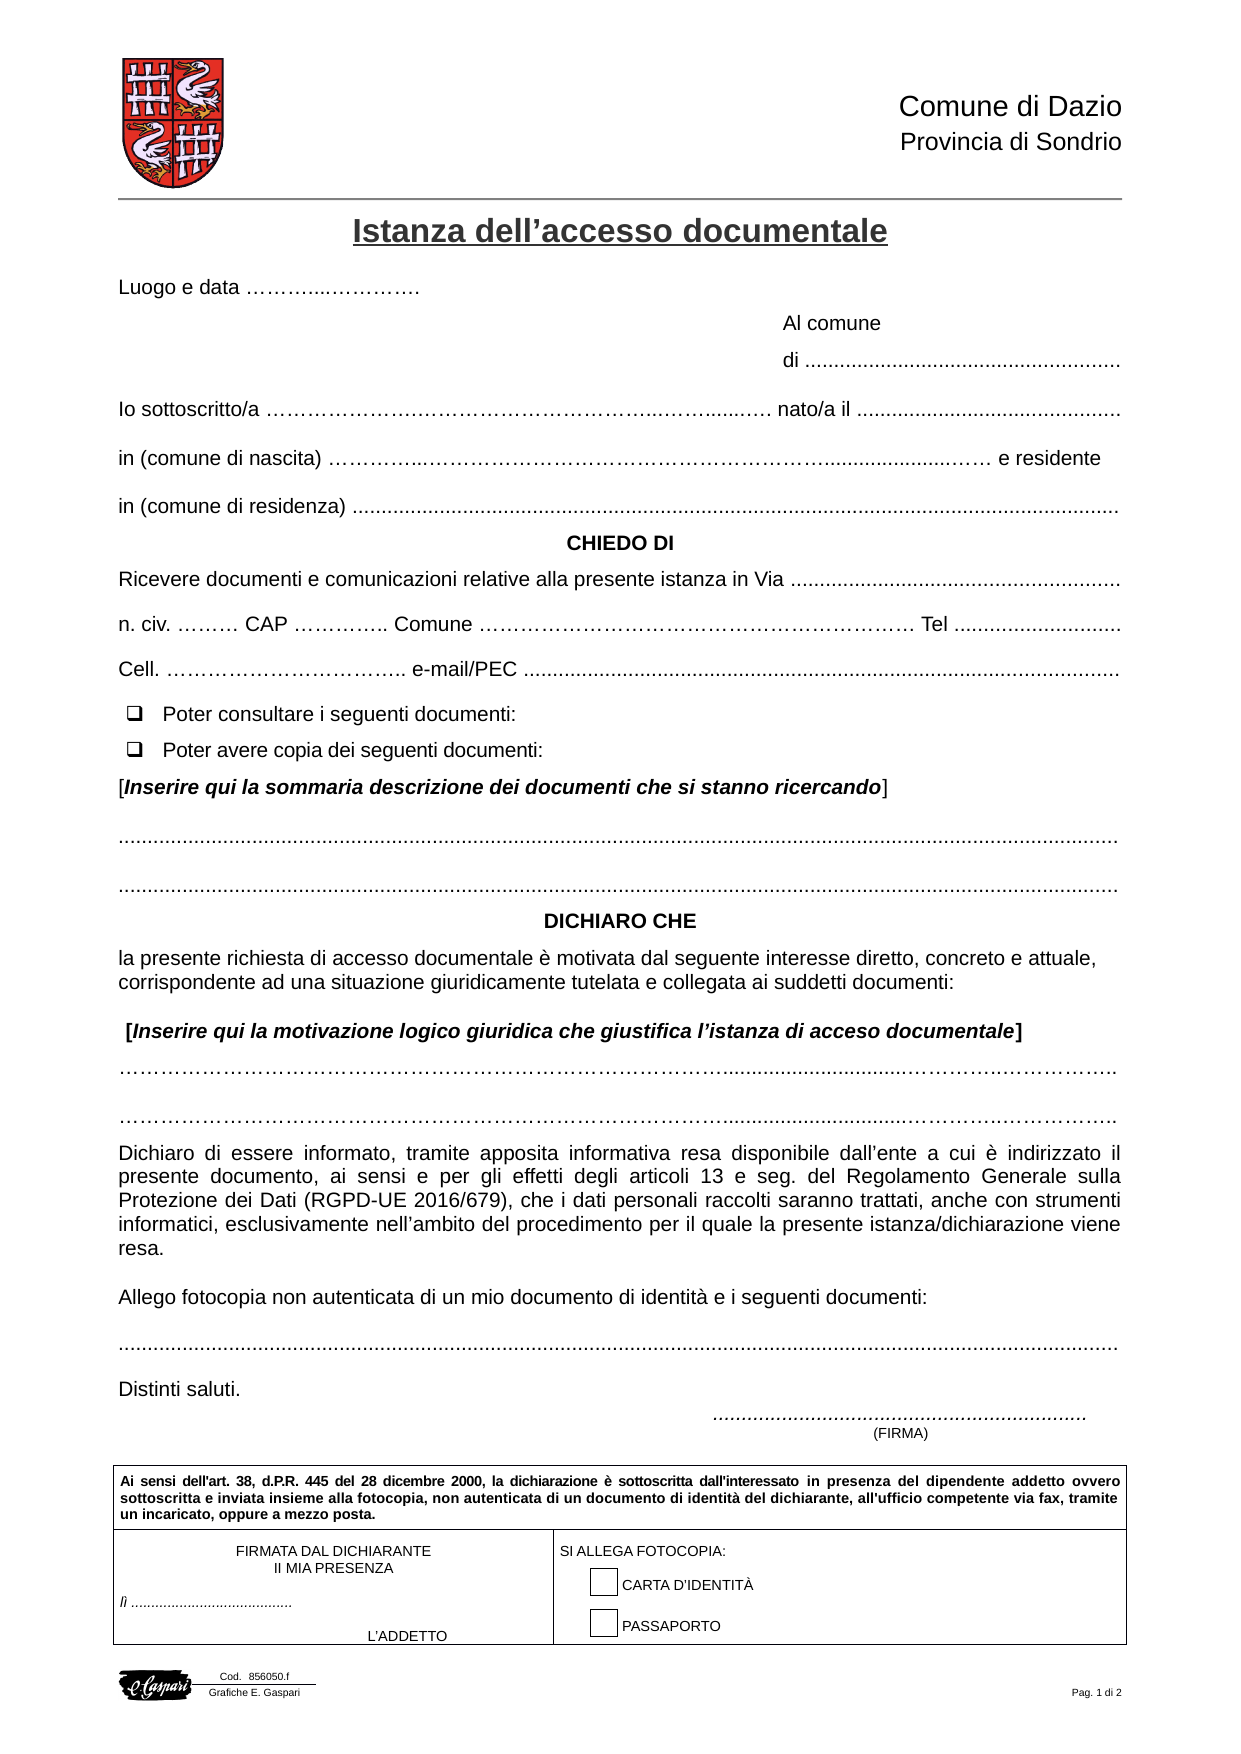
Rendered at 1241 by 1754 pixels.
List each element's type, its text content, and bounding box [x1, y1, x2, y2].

text [Inserire qui la sommaria descrizione dei documenti che si stanno ricercando] [118, 775, 1122, 799]
text n. civ. ……… CAP ………….. Comune ……………………………………………………… Tel [118, 612, 1122, 636]
list Poter avere copia dei seguenti documenti: [125, 738, 1122, 762]
text Dichiaro di essere informato, tramite apposita informativa resa disponibile dall’ente a cui è indirizzato il presente documento, ai sensi e per gli effetti degli articoli 13 e seg. del Regolamento Generale sulla Protezione dei Dati (RGPD-UE 2016/679), che i dati personali raccolti saranno trattati, anche con strumenti informatici, esclusivamente nell’ambito del procedimento per il quale la presente istanza/dichiarazione viene resa. [118, 1140, 1122, 1260]
text Al comune [783, 311, 1122, 335]
subtitle Istanza dell’accesso documentale [118, 211, 1122, 249]
text DICHIARO CHE [118, 909, 1122, 933]
text ……………………………………………………………………………................................…………..…………….. [118, 1055, 1122, 1079]
table_header Ai sensi dell'art. 38, d.P.R. 445 del 28 dicembre 2000, la dichiarazione è sottoscritta dall'interessato in presenza del dipendente addetto ovvero sottoscritta e inviata insieme alla fotocopia, non autenticata di un documento di identità del dichiarante, all'ufficio competente via fax, tramite un incaricato, oppure a mezzo posta. [114, 1466, 1126, 1529]
text Distinti saluti. [118, 1377, 1122, 1401]
text Comune di Dazio [224, 89, 1122, 122]
text (FIRMA) [679, 1425, 1122, 1442]
picture [118, 1669, 192, 1701]
text ................................................................. [679, 1401, 1122, 1425]
text [Inserire qui la motivazione logico giuridica che giustifica l’istanza di acceso documentale] [125, 1018, 1122, 1042]
text Allego fotocopia non autenticata di un mio documento di identità e i seguenti documenti: [118, 1285, 1122, 1309]
text in (comune di nascita) …………...…………………………………………………......................…… e residente [118, 445, 1122, 469]
text Ricevere documenti e comunicazioni relative alla presente istanza in Via [118, 567, 1122, 591]
text in (comune di residenza) [118, 494, 1122, 518]
table_cell SI ALLEGA FOTOCOPIA: CARTA D’IDENTITÀ PASSAPORTO [554, 1530, 1126, 1644]
text Io sottoscritto/a ………………….……………………………...…….......…. nato/a il [118, 396, 1122, 420]
list Poter consultare i seguenti documenti: [125, 702, 1122, 726]
picture [122, 58, 224, 189]
text Cell. …………………………….. e-mail/PEC [118, 657, 1122, 681]
text ……………………………………………………………………………................................…………..…………….. [118, 1104, 1122, 1128]
table_cell FIRMATA DAL DICHIARANTE II MIA PRESENZA lì ........................................ L’ADDETTO [114, 1530, 553, 1644]
text la presente richiesta di accesso documentale è motivata dal seguente interesse diretto, concreto e attuale, corrispondente ad una situazione giuridicamente tutelata e collegata ai suddetti documenti: [118, 946, 1122, 993]
text Luogo e data ………....…………. [118, 274, 1122, 298]
text di [783, 347, 1122, 371]
text CHIEDO DI [118, 531, 1122, 555]
text Provincia di Sondrio [224, 127, 1122, 156]
